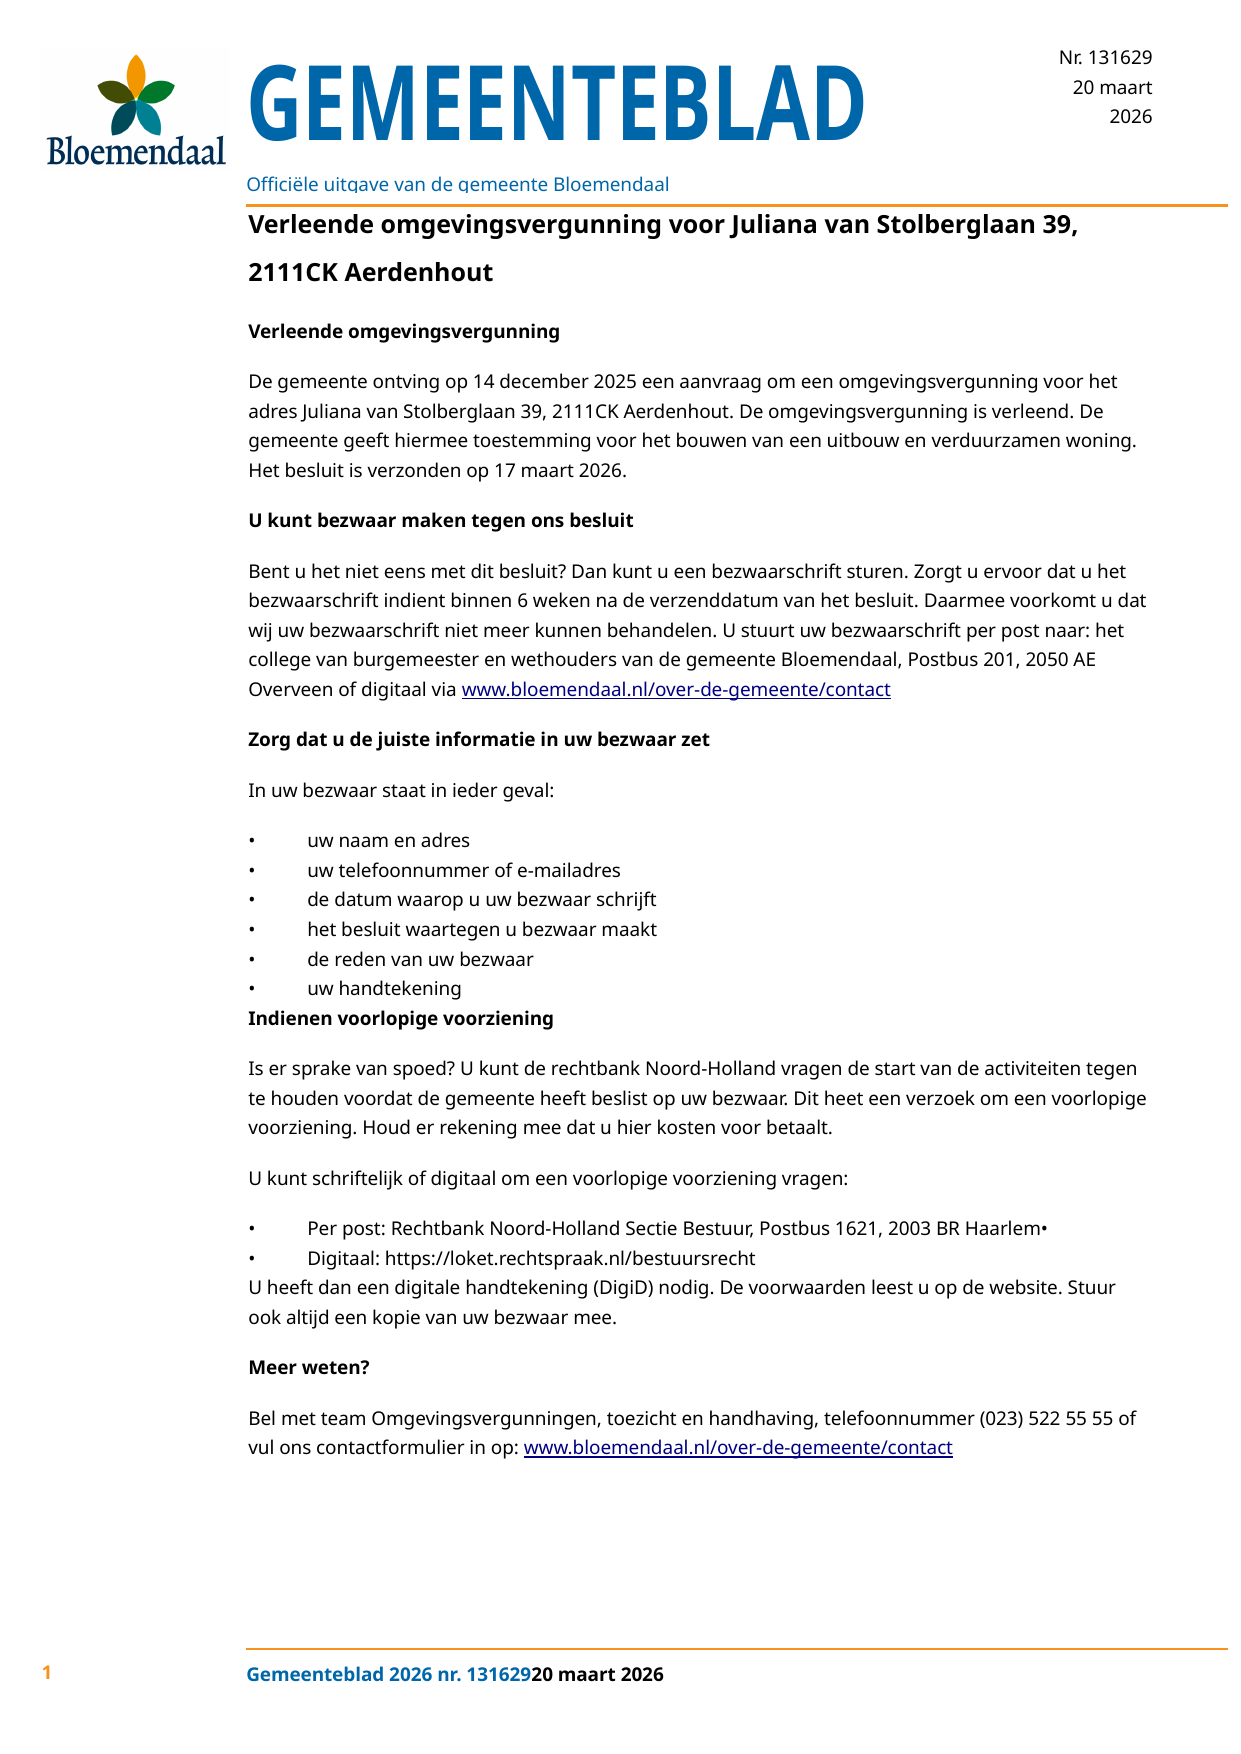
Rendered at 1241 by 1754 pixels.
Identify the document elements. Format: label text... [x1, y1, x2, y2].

text Zorg dat u de juiste informatie in uw bezwaar zet [248, 727, 1152, 752]
list de reden van uw bezwaar [248, 946, 1152, 972]
text Meer weten? [248, 1354, 1152, 1380]
text Verleende omgevingsvergunning [248, 318, 1152, 344]
text Indienen voorlopige voorziening [248, 1005, 1152, 1031]
text Is er sprake van spoed? U kunt de rechtbank Noord-Holland vragen de start van de activiteiten tegen te houden voordat de gemeente heeft beslist op uw bezwaar. Dit heet een verzoek om een voorlopige voorziening. Houd er rekening mee dat u hier kosten voor betaalt. [248, 1055, 1152, 1140]
list uw handtekening [248, 975, 1152, 1001]
list de datum waarop u uw bezwaar schrijft [248, 887, 1152, 912]
list uw telefoonnummer of e-mailadres [248, 857, 1152, 883]
text Verleende omgevingsvergunning voor Juliana van Stolberglaan 39, 2111CK Aerdenhout [248, 207, 1152, 288]
list Per post: Rechtbank Noord-Holland Sectie Bestuur, Postbus 1621, 2003 BR Haarlem• [248, 1215, 1152, 1241]
text Bent u het niet eens met dit besluit? Dan kunt u een bezwaarschrift sturen. Zorgt u ervoor dat u het bezwaarschrift indient binnen 6 weken na de verzenddatum van het besluit. Daarmee voorkomt u dat wij uw bezwaarschrift niet meer kunnen behandelen. U stuurt uw bezwaarschrift per post naar: het college van burgemeester en wethouders van de gemeente Bloemendaal, Postbus 201, 2050 AE Overveen of digitaal via www.bloemendaal.nl/over-de-gemeente/contact [248, 558, 1152, 702]
list Digitaal: https://loket.rechtspraak.nl/bestuursrecht [248, 1245, 1152, 1271]
text De gemeente ontving op 14 december 2025 een aanvraag om een omgevingsvergunning voor het adres Juliana van Stolberglaan 39, 2111CK Aerdenhout. De omgevingsvergunning is verleend. De gemeente geeft hiermee toestemming voor het bouwen van een uitbouw en verduurzamen woning. Het besluit is verzonden op 17 maart 2026. [248, 368, 1152, 483]
text U kunt bezwaar maken tegen ons besluit [248, 507, 1152, 533]
picture [41, 47, 231, 172]
text In uw bezwaar staat in ieder geval: [248, 777, 1152, 803]
text U kunt schriftelijk of digitaal om een voorlopige voorziening vragen: [248, 1165, 1152, 1191]
text Bel met team Omgevingsvergunningen, toezicht en handhaving, telefoonnummer (023) 522 55 55 of vul ons contactformulier in op: www.bloemendaal.nl/over-de-gemeente/contact [248, 1405, 1152, 1460]
list het besluit waartegen u bezwaar maakt [248, 916, 1152, 942]
list uw naam en adres [248, 827, 1152, 853]
text U heeft dan een digitale handtekening (DigiD) nodig. De voorwaarden leest u op de website. Stuur ook altijd een kopie van uw bezwaar mee. [248, 1274, 1152, 1330]
